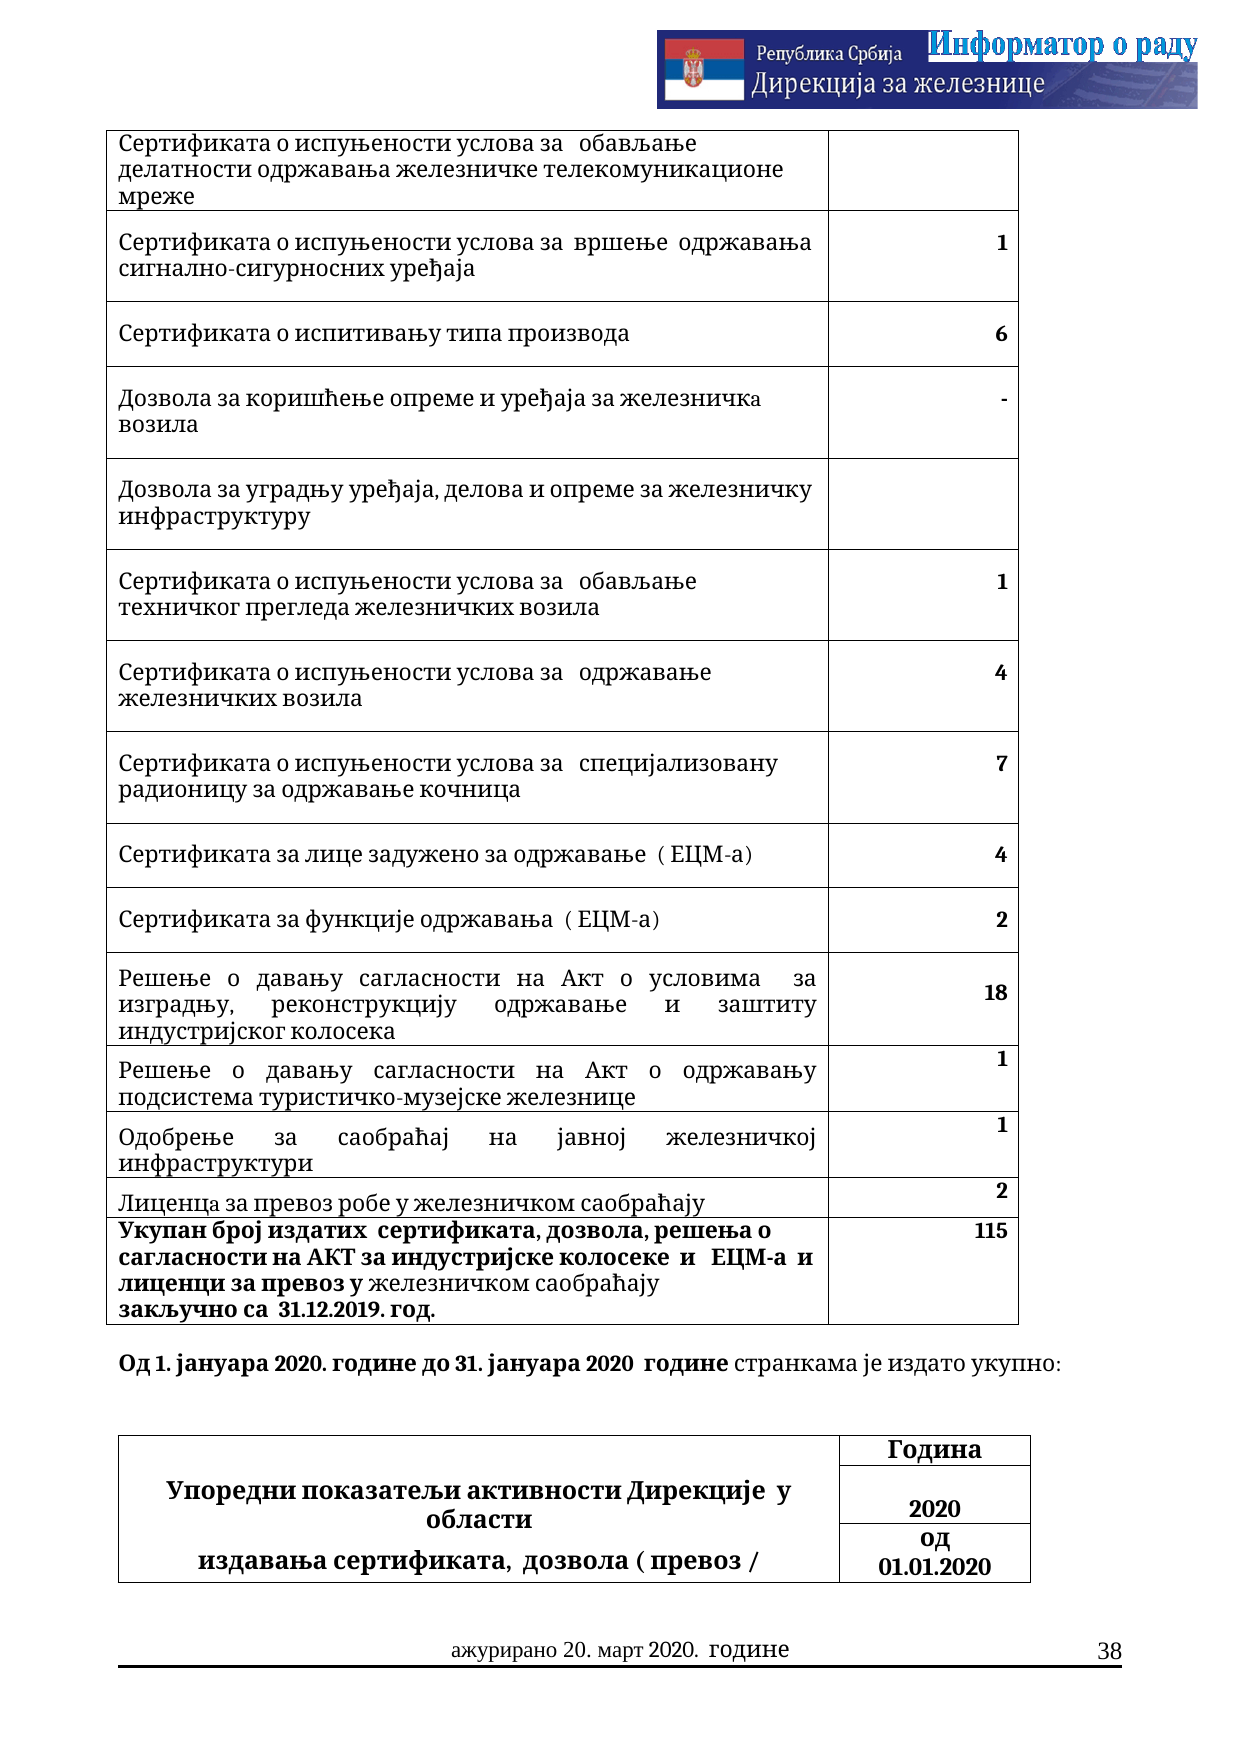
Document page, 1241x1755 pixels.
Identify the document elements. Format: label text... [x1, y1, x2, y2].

table_cell 7 [829, 732, 1018, 822]
table_cell [829, 131, 1018, 210]
table_cell Сертификата о испуњености услова за одржавање железничких возила [107, 641, 828, 731]
table_cell - [829, 367, 1018, 457]
table_cell Сертификата о испуњености услова за обављање техничког прегледа железничких возила [107, 550, 828, 640]
table_cell 1 [829, 1112, 1018, 1177]
table_cell 1 [829, 211, 1018, 301]
table_cell од 01.01.2020 [1019, 1524, 1030, 1582]
table_cell 115 [829, 1218, 1018, 1324]
table_header Упоредни показатељи активности Дирекције у области издавања сертификата, дозвола ( превоз / [119, 1436, 839, 1582]
table_cell 4 [829, 824, 1018, 887]
table_cell Одобрење за саобраћај на јавној железничкој инфраструктури [107, 1112, 828, 1177]
text Од 1. јануара 2020. године до 31. јануара 2020 године странкама је издато укупно: [118, 1351, 1122, 1377]
table_header Година [1019, 1436, 1030, 1465]
table_cell 1 [829, 1046, 1018, 1111]
table_cell Решење о давању сагласности на Акт о условима за изградњу, реконструкцију одржавање и заштиту индустријског колосека [107, 953, 828, 1045]
table_cell Решење о давању сагласности на Акт о одржавању подсистема туристичко-музејске железнице [107, 1046, 828, 1111]
table_cell од 01.01.2020 [840, 1524, 851, 1582]
table_cell 2020 [840, 1466, 851, 1523]
table_cell Сертификата за функције одржавања ( ЕЦМ-а) [107, 888, 828, 952]
table_cell 6 [829, 302, 1018, 366]
table_cell 2 [829, 1178, 1018, 1217]
table_cell Сертификата о испуњености услова за вршење одржавања сигнално-сигурносних уређаја [107, 211, 828, 301]
table_cell Дозвола за уградњу уређаја, делова и опреме за железничку инфраструктуру [107, 459, 828, 549]
table_cell Сертификата о испитивању типа производа [107, 302, 828, 366]
table_header Година [840, 1436, 851, 1465]
table_cell 2020 [1019, 1466, 1030, 1523]
table_cell Лиценцa за превоз робе у железничком саобраћају [107, 1178, 828, 1217]
table_cell 1 [829, 550, 1018, 640]
table_cell Сертификата за лице задужено за одржавање ( ЕЦМ-а) [107, 824, 828, 887]
table_cell [829, 459, 1018, 549]
table_cell 2 [829, 888, 1018, 952]
table_cell Сертификата о испуњености услова за специјализовану радионицу за одржавање кочница [107, 732, 828, 822]
table_cell 18 [829, 953, 1018, 1045]
table_cell 4 [829, 641, 1018, 731]
table_cell Дозвола за коришћење опреме и уређаја за железничкa возила [107, 367, 828, 457]
